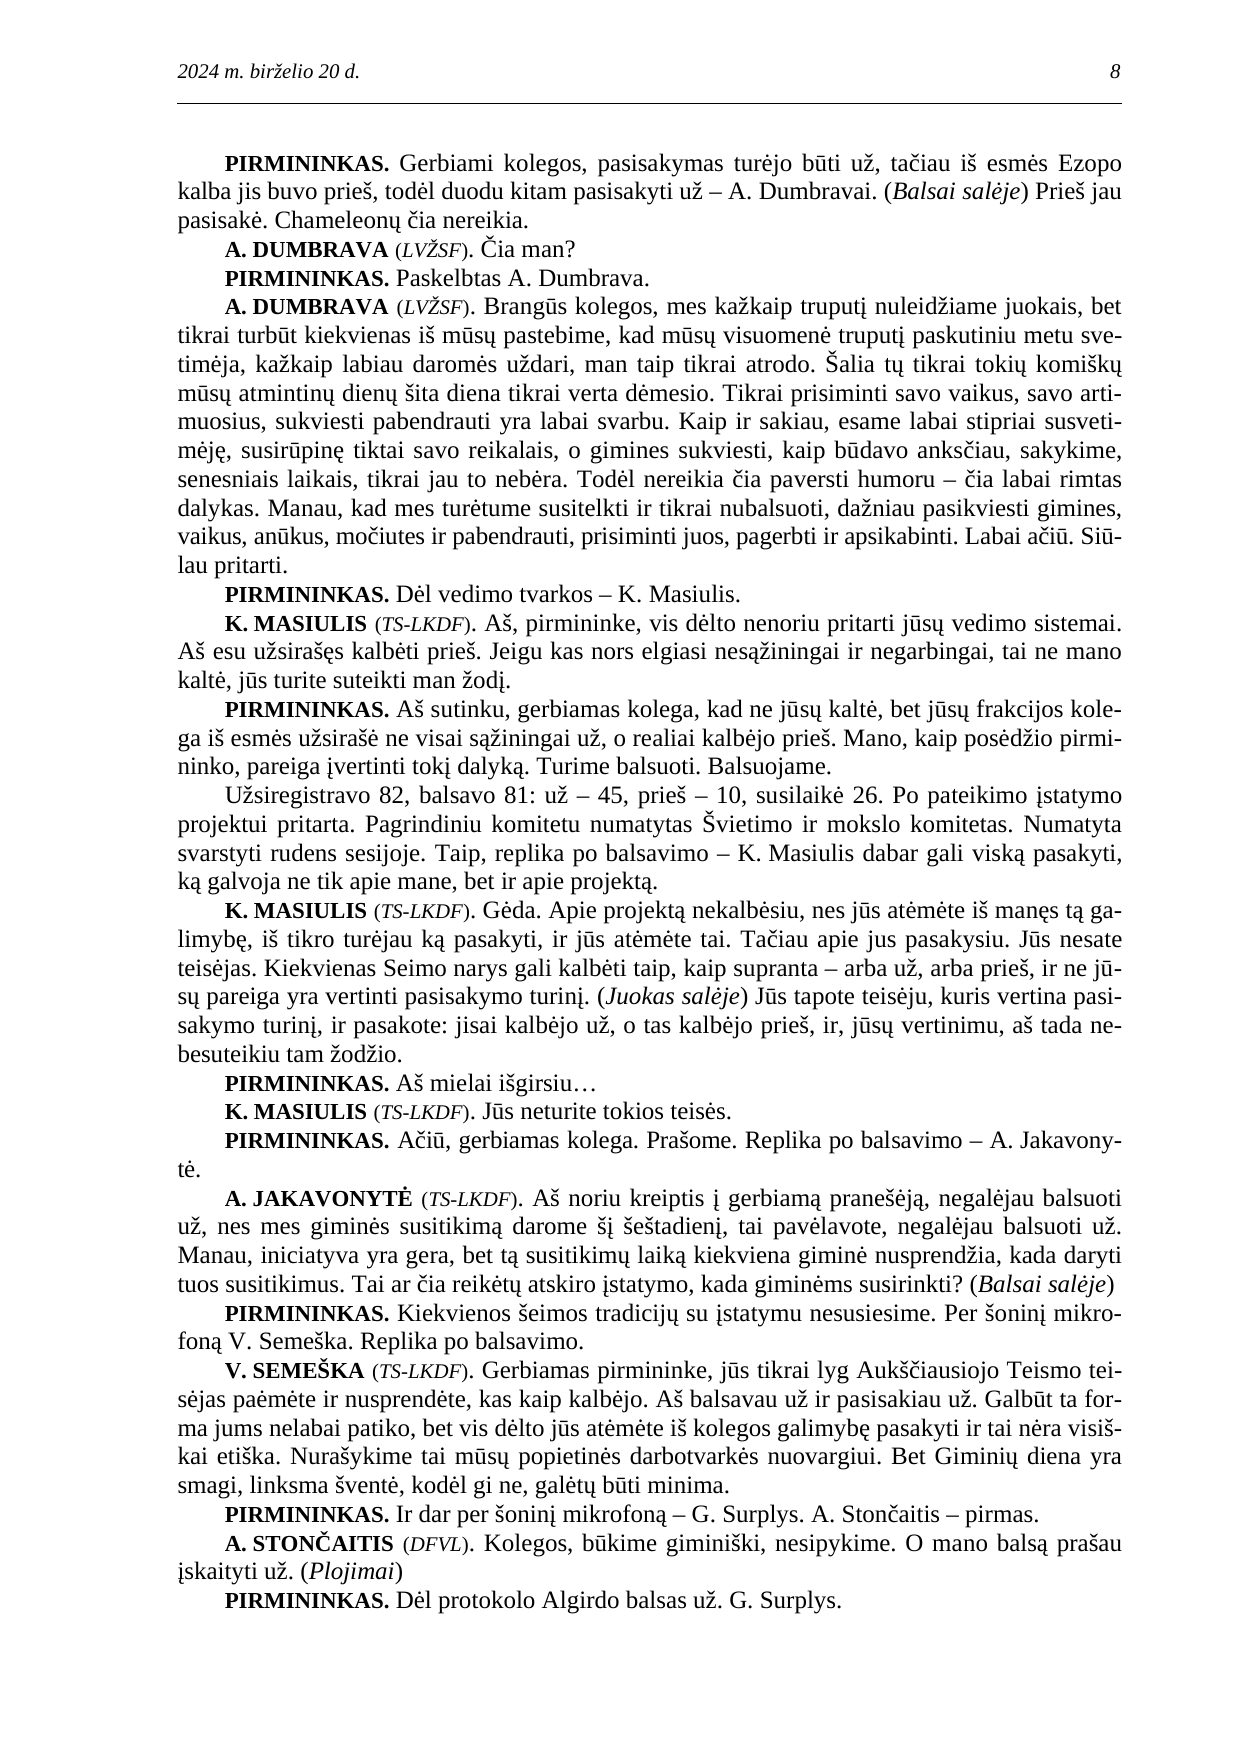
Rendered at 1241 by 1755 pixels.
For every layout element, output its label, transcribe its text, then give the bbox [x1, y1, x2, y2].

text K. MASIULIS (TS-LKDF). Gė­da. Apie pro­jek­tą ne­kal­bė­siu, nes jūs at­ėmė­te iš ma­nęs tą ga­li­my­bę, iš tik­ro tu­rė­jau ką pa­sa­ky­ti, ir jūs at­ėmė­te tai. Ta­čiau apie jus pa­sa­ky­siu. Jūs ne­sa­te tei­sė­jas. Kiek­vie­nas Sei­mo na­rys ga­li kal­bė­ti taip, kaip su­pran­ta – ar­ba už, ar­ba prieš, ir ne jū­sų pa­rei­ga yra ver­tin­ti pa­si­sa­ky­mo tu­ri­nį. (Juo­kas sa­lė­je) Jūs ta­po­te tei­sė­ju, ku­ris ver­ti­na pa­si­sa­ky­mo tu­ri­nį, ir pa­sa­ko­te: ji­sai kal­bė­jo už, o tas kal­bė­jo prieš, ir, jū­sų ver­ti­ni­mu, aš ta­da ne­be­su­tei­kiu tam žo­džio. [177, 895, 1122, 1068]
text K. MASIULIS (TS-LKDF). Jūs ne­tu­ri­te to­kios tei­sės. [177, 1096, 1122, 1125]
text PIRMININKAS. Ger­bia­mi ko­le­gos, pa­si­sa­ky­mas tu­rė­jo bū­ti už, ta­čiau iš es­mės Ezo­po kal­ba jis bu­vo prieš, to­dėl duo­du ki­tam pa­si­sa­ky­ti už – A. Dumb­ra­vai. (Bal­sai sa­lė­je) Prieš jau pa­si­sa­kė. Cha­me­le­o­nų čia ne­rei­kia. [177, 148, 1122, 234]
text PIRMININKAS. Dėl pro­to­ko­lo Al­gir­do bal­sas už. G. Sur­plys. [177, 1585, 1122, 1614]
text V. SEMEŠKA (TS-LKDF). Ger­bia­mas pir­mi­nin­ke, jūs tik­rai lyg Aukš­čiau­sio­jo Teis­mo tei­sė­jas pa­ė­mė­te ir nu­spren­dė­te, kas kaip kal­bė­jo. Aš bal­sa­vau už ir pa­si­sa­kiau už. Gal­būt ta for­ma jums ne­la­bai pa­ti­ko, bet vis dėl­to jūs at­ėmė­te iš ko­le­gos ga­li­my­bę pa­sa­ky­ti ir tai nė­ra vi­siš­kai etiš­ka. Nu­ra­šy­ki­me tai mū­sų po­pie­ti­nės dar­bo­tvarkės nuo­var­giui. Bet Gi­mi­nių die­na yra sma­gi, links­ma šven­tė, ko­dėl gi ne, ga­lė­tų bū­ti mi­ni­ma. [177, 1355, 1122, 1499]
text A. STONČAITIS (DFVL). Ko­le­gos, bū­ki­me gi­mi­niš­ki, ne­si­py­ki­me. O ma­no bal­są pra­šau įskai­ty­ti už. (Plo­ji­mai) [177, 1528, 1122, 1585]
text Už­si­re­gist­ra­vo 82, bal­sa­vo 81: už – 45, prieš – 10, su­si­lai­kė 26. Po pa­tei­ki­mo įsta­ty­mo pro­jek­tui pri­tar­ta. Pa­grin­di­niu ko­mi­te­tu nu­ma­ty­tas Švie­ti­mo ir moks­lo ko­mi­te­tas. Nu­ma­ty­ta svars­ty­ti ru­dens se­si­jo­je. Taip, re­pli­ka po bal­sa­vi­mo – K. Ma­siu­lis da­bar ga­li vis­ką pa­sa­ky­ti, ką gal­vo­ja ne tik apie ma­ne, bet ir apie pro­jek­tą. [177, 780, 1122, 895]
text A. DUMBRAVA (LVŽSF). Čia man? [177, 234, 1122, 263]
text A. JAKAVONYTĖ (TS-LKDF). Aš no­riu kreip­tis į ger­bia­mą pra­ne­šė­ją, ne­ga­lė­jau bal­suo­ti už, nes mes gi­mi­nės su­si­ti­ki­mą da­ro­me šį šeš­ta­die­nį, tai pa­vė­la­vo­te, ne­ga­lė­jau bal­suo­ti už. Ma­nau, ini­cia­ty­va yra ge­ra, bet tą su­si­ti­ki­mų lai­ką kiek­vie­na gi­mi­nė nu­spren­džia, ka­da da­ry­ti tuos su­si­ti­ki­mus. Tai ar čia rei­kė­tų at­ski­ro įsta­ty­mo, ka­da gi­mi­nėms su­si­rink­ti? (Bal­sai sa­lė­je) [177, 1183, 1122, 1298]
text K. MASIULIS (TS-LKDF). Aš, pir­mi­nin­ke, vis dėl­to ne­no­riu pri­tar­ti jū­sų ve­di­mo sis­te­mai. Aš esu už­si­ra­šęs kal­bė­ti prieš. Jei­gu kas nors el­gia­si ne­są­ži­nin­gai ir ne­gar­bin­gai, tai ne ma­no kal­tė, jūs tu­ri­te su­teik­ti man žo­dį. [177, 608, 1122, 694]
text PIRMININKAS. Pa­skelb­tas A. Dumb­ra­va. [177, 263, 1122, 291]
text PIRMININKAS. Aš su­tin­ku, ger­bia­mas ko­le­ga, kad ne jū­sų kal­tė, bet jū­sų frak­ci­jos ko­le­ga iš es­mės už­si­ra­šė ne vi­sai są­ži­nin­gai už, o re­a­liai kal­bė­jo prieš. Ma­no, kaip po­sė­džio pir­mi­nin­ko, pa­rei­ga įver­tin­ti to­kį da­ly­ką. Tu­ri­me bal­suo­ti. Bal­suo­ja­me. [177, 694, 1122, 780]
text PIRMININKAS. Ir dar per šo­ni­nį mik­ro­fo­ną – G. Sur­plys. A. Ston­čai­tis – pir­mas. [177, 1499, 1122, 1528]
text A. DUMBRAVA (LVŽSF). Bran­gūs ko­le­gos, mes kaž­kaip tru­pu­tį nu­lei­džia­me juo­kais, bet tik­rai tur­būt kiek­vie­nas iš mū­sų pa­ste­bi­me, kad mū­sų vi­suo­me­nė tru­pu­tį pas­ku­ti­niu me­tu sve­ti­mė­ja, kaž­kaip la­biau da­ro­mės už­da­ri, man taip tik­rai at­ro­do. Ša­lia tų tik­rai to­kių ko­miš­kų mū­sų at­min­ti­nų die­nų ši­ta die­na tik­rai ver­ta dė­me­sio. Tik­rai pri­si­min­ti sa­vo vai­kus, sa­vo ar­ti­muo­sius, su­kvies­ti pa­ben­drau­ti yra la­bai svar­bu. Kaip ir sa­kiau, esa­me la­bai stip­riai su­sve­ti­mė­ję, su­si­rū­pi­nę tik­tai sa­vo rei­ka­lais, o gi­mi­nes su­kvies­ti, kaip bū­da­vo anks­čiau, sa­ky­ki­me, se­nes­niais lai­kais, tik­rai jau to ne­bė­ra. To­dėl ne­rei­kia čia pa­vers­ti hu­mo­ru – čia la­bai rim­tas da­ly­kas. Ma­nau, kad mes tu­rė­tu­me su­si­telk­ti ir tik­rai nu­bal­suo­ti, daž­niau pa­si­kvies­ti gi­mi­nes, vai­kus, anū­kus, mo­čiu­tes ir pa­ben­drau­ti, pri­si­min­ti juos, pa­gerb­ti ir ap­si­ka­bin­ti. La­bai ačiū. Siū­lau pri­tar­ti. [177, 291, 1122, 579]
text PIRMININKAS. Dėl ve­di­mo tvar­kos – K. Ma­siu­lis. [177, 579, 1122, 608]
text PIRMININKAS. Kiek­vie­nos šei­mos tra­di­ci­jų su įsta­ty­mu ne­su­sie­si­me. Per šo­ni­nį mik­ro­fo­ną V. Se­meš­ka. Re­pli­ka po bal­sa­vi­mo. [177, 1298, 1122, 1355]
text PIRMININKAS. Ačiū, ger­bia­mas ko­le­ga. Pra­šo­me. Re­pli­ka po bal­sa­vi­mo – A. Ja­ka­vo­ny­tė. [177, 1125, 1122, 1183]
text PIRMININKAS. Aš mie­lai iš­gir­siu… [177, 1068, 1122, 1096]
